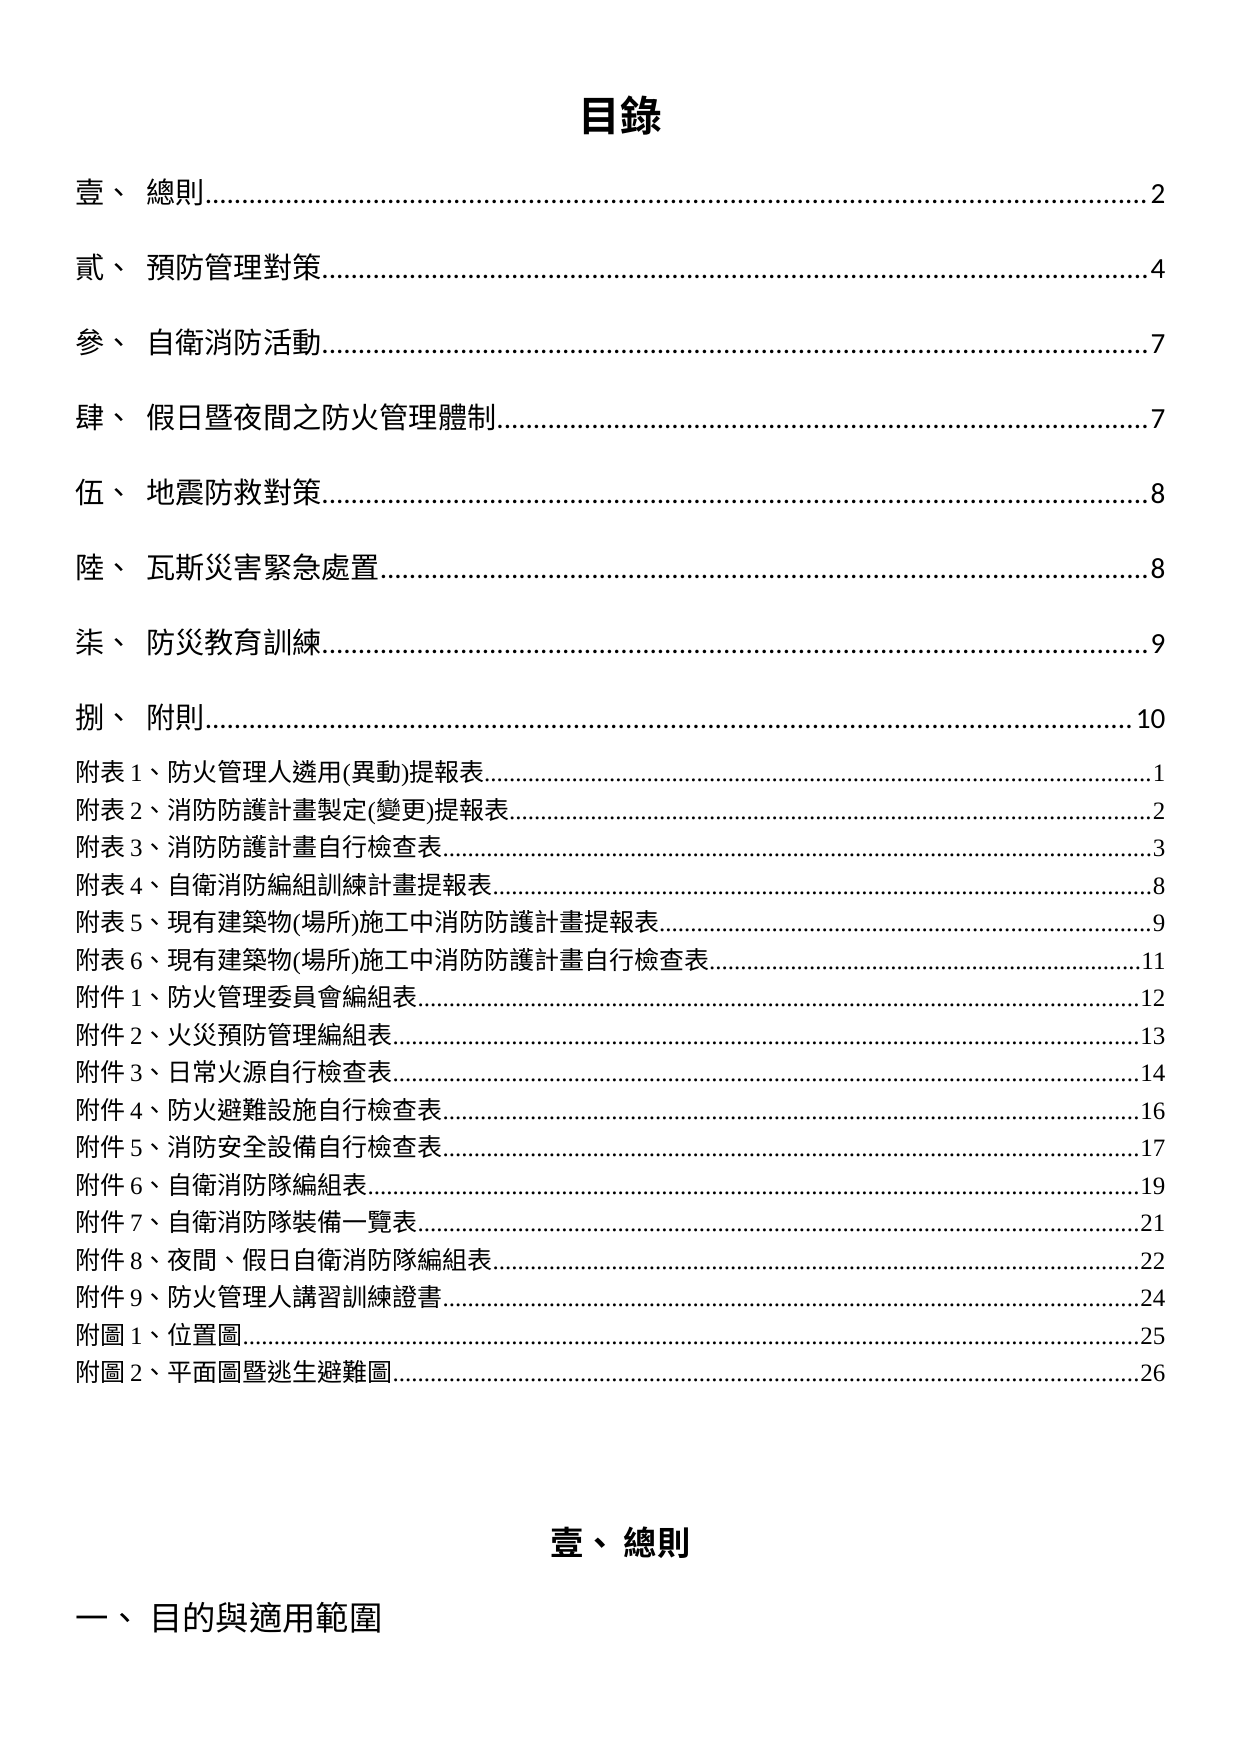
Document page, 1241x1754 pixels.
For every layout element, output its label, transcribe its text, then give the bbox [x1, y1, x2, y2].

text 附表2、消防防護計畫製定(變更)提報表 2 [75, 791, 1165, 828]
text 附件9、防火管理人講習訓練證書 24 [75, 1278, 1165, 1316]
text 壹、 總則 2 [75, 153, 1165, 228]
text 附件8、夜間、假日自衛消防隊編組表 22 [75, 1241, 1165, 1278]
text 附件5、消防安全設備自行檢查表 17 [75, 1128, 1165, 1166]
text 陸、 瓦斯災害緊急處置 8 [75, 528, 1165, 603]
text 貳、 預防管理對策 4 [75, 228, 1165, 303]
text 柒、 防災教育訓練 9 [75, 603, 1165, 678]
text 附件6、自衛消防隊編組表 19 [75, 1166, 1165, 1203]
text 附件4、防火避難設施自行檢查表 16 [75, 1091, 1165, 1128]
subtitle 總則 [75, 1503, 1165, 1578]
text 附表4、自衛消防編組訓練計畫提報表 8 [75, 866, 1165, 903]
text 目錄 [75, 78, 1165, 153]
list 目的與適用範圍 [75, 1578, 1165, 1653]
text 附表3、消防防護計畫自行檢查表 3 [75, 828, 1165, 866]
text 附表1、防火管理人遴用(異動)提報表 1 [75, 753, 1165, 791]
text 肆、 假日暨夜間之防火管理體制 7 [75, 378, 1165, 453]
text 附件3、日常火源自行檢查表 14 [75, 1053, 1165, 1091]
text 附表5、現有建築物(場所)施工中消防防護計畫提報表 9 [75, 903, 1165, 941]
text 附圖2、平面圖暨逃生避難圖 26 [75, 1353, 1165, 1391]
text 附表6、現有建築物(場所)施工中消防防護計畫自行檢查表 11 [75, 941, 1165, 978]
text 附圖1、位置圖 25 [75, 1316, 1165, 1353]
text 參、 自衛消防活動 7 [75, 303, 1165, 378]
text 附件7、自衛消防隊裝備一覽表 21 [75, 1203, 1165, 1241]
text 捌、 附則 10 [75, 678, 1165, 753]
text 附件2、火災預防管理編組表 13 [75, 1016, 1165, 1053]
text 附件1、防火管理委員會編組表 12 [75, 978, 1165, 1016]
text 伍、 地震防救對策 8 [75, 453, 1165, 528]
